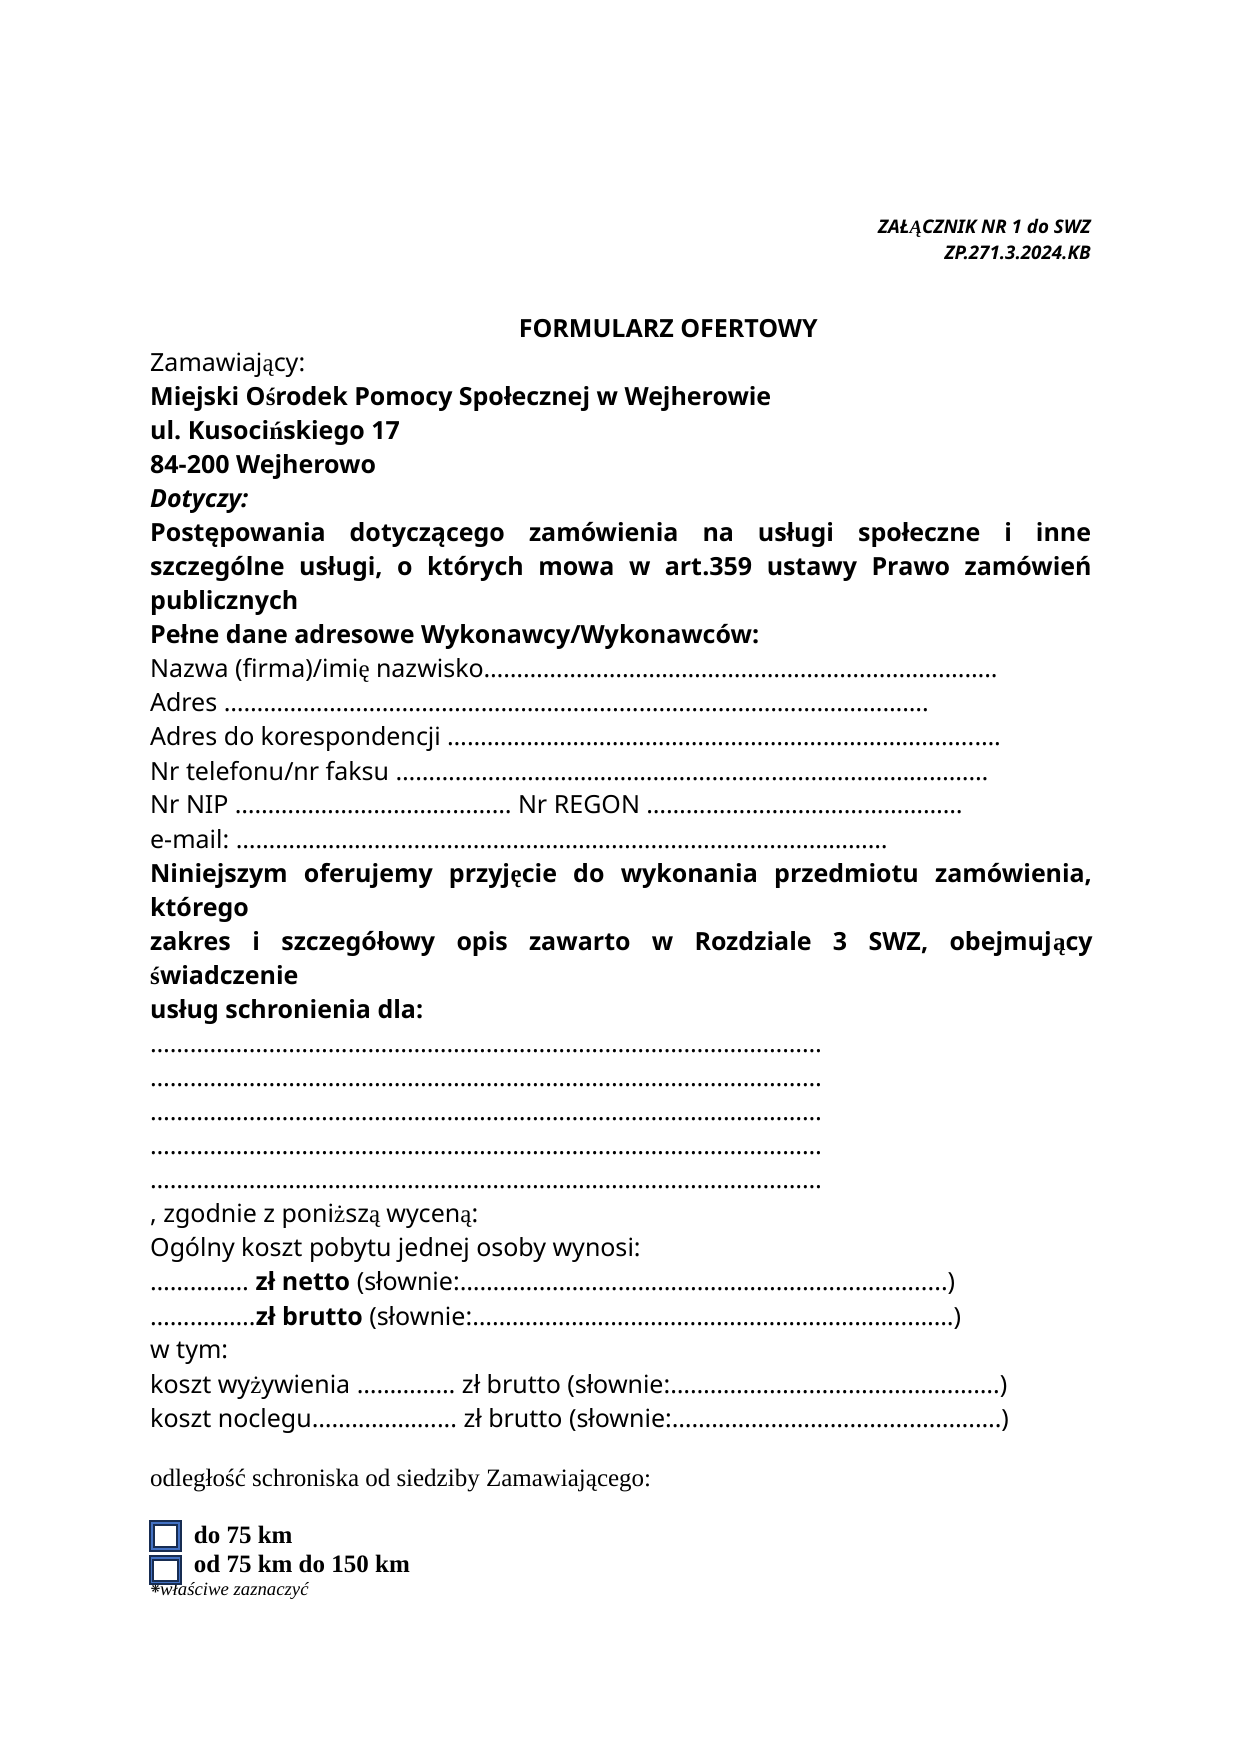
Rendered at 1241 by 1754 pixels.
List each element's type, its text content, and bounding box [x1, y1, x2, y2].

text Nazwa (firma)/imię nazwisko……………………………………………………………….….. [150, 651, 1092, 685]
text Postępowania dotyczącego zamówienia na usługi społeczne i inne szczególne usługi, o których mowa w art.359 ustawy Prawo zamówień publicznych [150, 515, 1092, 617]
text 84-200 Wejherowo [150, 447, 1092, 481]
text Zamawiający: [150, 344, 1092, 378]
text Miejski Ośrodek Pomocy Społecznej w Wejherowie [150, 378, 1092, 412]
text Nr telefonu/nr faksu ……………………………………………………………………………… [150, 753, 1092, 787]
text ZP.271.3.2024.KB [150, 239, 1092, 265]
text usług schronienia dla: [150, 992, 1092, 1026]
text Adres ……………………………………………………………………………………….……. [150, 685, 1092, 719]
text ZAŁĄCZNIK NR 1 do SWZ [150, 214, 1092, 239]
text , zgodnie z poniższą wyceną: [150, 1196, 1092, 1230]
text Niniejszym oferujemy przyjęcie do wykonania przedmiotu zamówienia, którego [150, 855, 1092, 923]
text …………… zł netto (słownie:…………………………………………………………….....) [150, 1264, 1092, 1298]
text ………………………………………………………………………………………… [150, 1060, 1092, 1094]
text Dotyczy: [150, 481, 1092, 515]
text ul. Kusocińskiego 17 [150, 412, 1092, 447]
text ………………………………………………………………………………………… [150, 1162, 1092, 1196]
text koszt noclegu……………….... zł brutto (słownie:……………………………………….….) [150, 1400, 1092, 1434]
text e-mail: ……………………………………………………………………………………… [150, 821, 1092, 855]
text ………………………………………………………………………………………… [150, 1026, 1092, 1060]
text do 75 km [182, 1521, 1092, 1549]
text Ogólny koszt pobytu jednej osoby wynosi: [150, 1230, 1092, 1264]
text ⁕właściwe zaznaczyć [150, 1578, 1092, 1600]
text Adres do korespondencji ……………………………………………………………………..…. [150, 719, 1092, 753]
text Pełne dane adresowe Wykonawcy/Wykonawców: [150, 617, 1092, 651]
text zakres i szczegółowy opis zawarto w Rozdziale 3 SWZ, obejmujący świadczenie [150, 923, 1092, 992]
text ………………………………………………………………………………………… [150, 1128, 1092, 1162]
text od 75 km do 150 km [150, 1549, 1092, 1578]
text [155, 1526, 176, 1546]
text …………….zł brutto (słownie:…………………………….…………………………...……) [150, 1298, 1092, 1332]
text w tym: [150, 1332, 1092, 1366]
text odległość schroniska od siedziby Zamawiającego: [150, 1463, 1092, 1492]
text ………………………………………………………………………………………… [150, 1094, 1092, 1128]
text FORMULARZ OFERTOWY [445, 310, 1092, 344]
text Nr NIP …………………………………… Nr REGON ………………………………………… [150, 787, 1092, 821]
text koszt wyżywienia …………… zł brutto (słownie:…………………………………….…….) [150, 1366, 1092, 1400]
